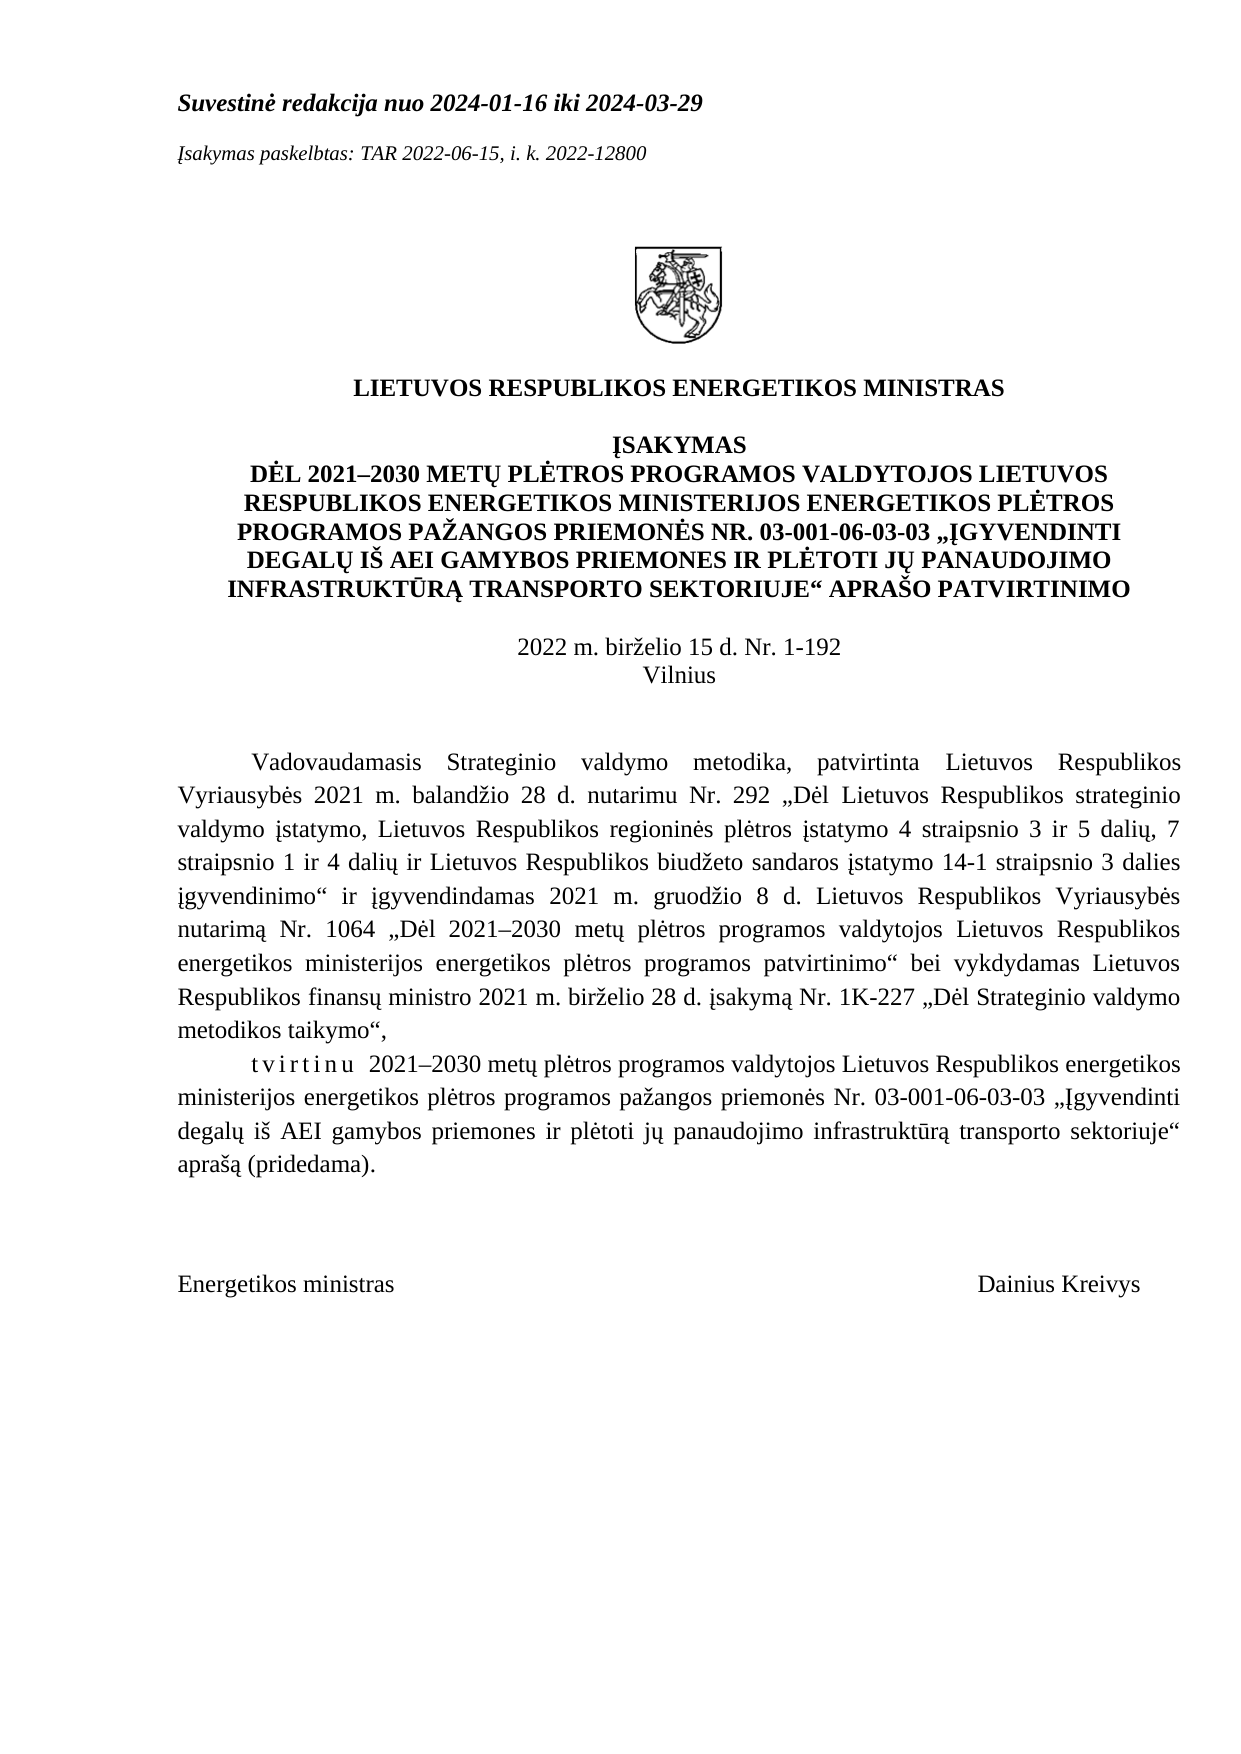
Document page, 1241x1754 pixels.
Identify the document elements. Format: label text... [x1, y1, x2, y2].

text ĮSAKYMAS [177, 431, 1181, 459]
text Įsakymas paskelbtas: TAR 2022-06-15, i. k. 2022-12800 [177, 141, 1181, 165]
text LIETUVOS RESPUBLIKOS ENERGETIKOS MINISTRAS [177, 373, 1181, 402]
text 2022 m. birželio 15 d. Nr. 1-192 [177, 632, 1181, 661]
text tvirtinu 2021–2030 metų plėtros programos valdytojos Lietuvos Respublikos energetikos ministerijos energetikos plėtros programos pažangos priemonės Nr. 03-001-06-03-03 „Įgyvendinti degalų iš AEI gamybos priemones ir plėtoti jų panaudojimo infrastruktūrą transporto sektoriuje“ aprašą (pridedama). [177, 1049, 1181, 1178]
text Vadovaudamasis Strateginio valdymo metodika, patvirtinta Lietuvos Respublikos Vyriausybės 2021 m. balandžio 28 d. nutarimu Nr. 292 „Dėl Lietuvos Respublikos strateginio valdymo įstatymo, Lietuvos Respublikos regioninės plėtros įstatymo 4 straipsnio 3 ir 5 dalių, 7 straipsnio 1 ir 4 dalių ir Lietuvos Respublikos biudžeto sandaros įstatymo 14-1 straipsnio 3 dalies įgyvendinimo“ ir įgyvendindamas 2021 m. gruodžio 8 d. Lietuvos Respublikos Vyriausybės nutarimą Nr. 1064 „Dėl 2021–2030 metų plėtros programos valdytojos Lietuvos Respublikos energetikos ministerijos energetikos plėtros programos patvirtinimo“ bei vykdydamas Lietuvos Respublikos finansų ministro 2021 m. birželio 28 d. įsakymą Nr. 1K-227 „Dėl Strateginio valdymo metodikos taikymo“, [177, 747, 1181, 1044]
text Energetikos ministras Dainius Kreivys [177, 1269, 1211, 1298]
text Vilnius [177, 661, 1181, 689]
text Suvestinė redakcija nuo 2024-01-16 iki 2024-03-29 [177, 88, 1181, 117]
text Dėl 2021–2030 metų plėtros programos valdytojos Lietuvos Respublikos energetikos ministerijos energetikos plėtros programos pažangos priemonės Nr. 03-001-06-03-03 „Įgyvendinti degalų iš AEI gamybos priemones ir plėtoti jų panaudojimo infrastruktūrą transporto sektoriuje“ aprašo patvirtinimo [177, 459, 1181, 603]
